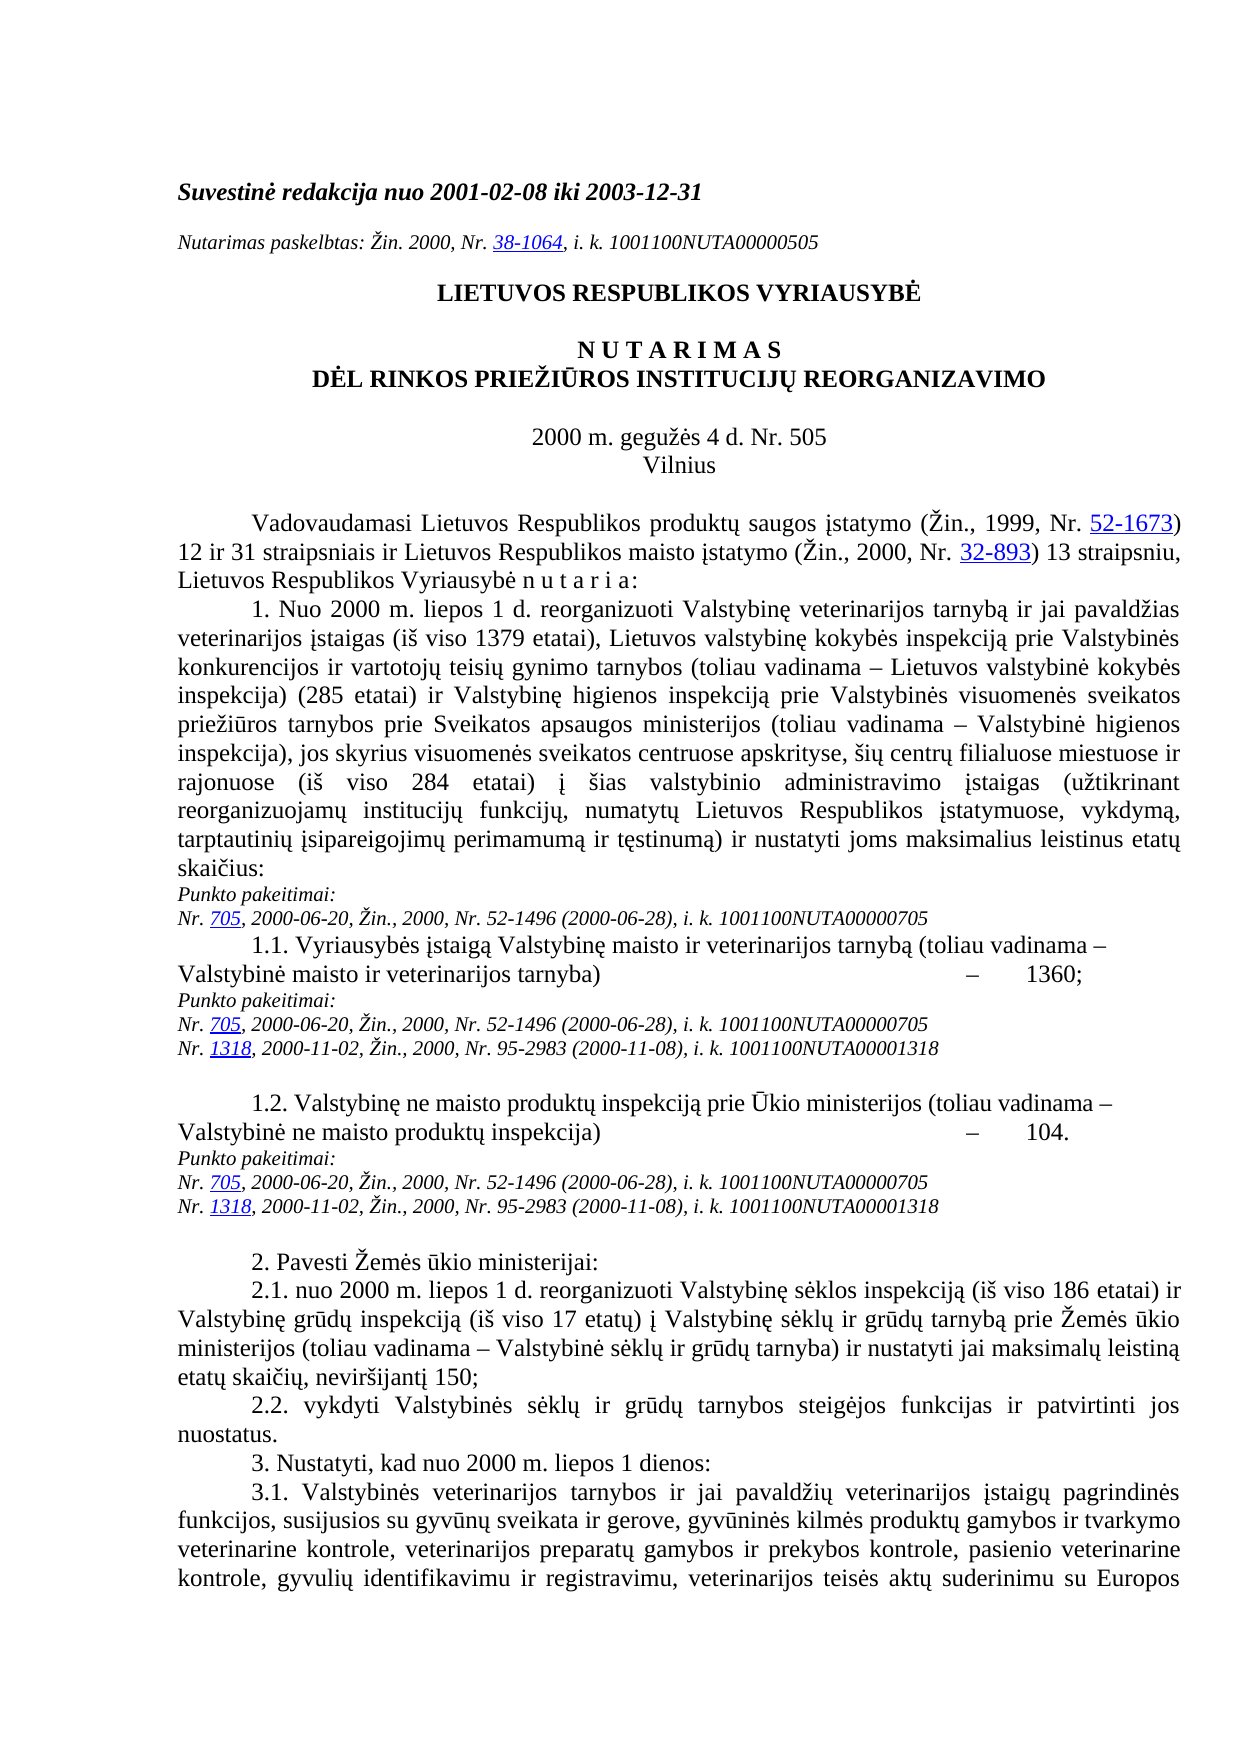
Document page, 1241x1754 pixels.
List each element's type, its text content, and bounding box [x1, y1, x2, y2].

text 1.1. Vyriausybės įstaigą Valstybinę maisto ir veterinarijos tarnybą (toliau vadinama – Valstybinė maisto ir veterinarijos tarnyba) – 1360; [177, 930, 1181, 987]
text Nutarimas paskelbtas: Žin. 2000, Nr. 38-1064, i. k. 1001100NUTA00000505 [177, 230, 1181, 254]
text Punkto pakeitimai: [177, 987, 1181, 1012]
text 1. Nuo 2000 m. liepos 1 d. reorganizuoti Valstybinę veterinarijos tarnybą ir jai pavaldžias veterinarijos įstaigas (iš viso 1379 etatai), Lietuvos valstybinę kokybės inspekciją prie Valstybinės konkurencijos ir vartotojų teisių gynimo tarnybos (toliau vadinama – Lietuvos valstybinė kokybės inspekcija) (285 etatai) ir Valstybinę higienos inspekciją prie Valstybinės visuomenės sveikatos priežiūros tarnybos prie Sveikatos apsaugos ministerijos (toliau vadinama – Valstybinė higienos inspekcija), jos skyrius visuomenės sveikatos centruose apskrityse, šių centrų filialuose miestuose ir rajonuose (iš viso 284 etatai) į šias valstybinio administravimo įstaigas (užtikrinant reorganizuojamų institucijų funkcijų, numatytų Lietuvos Respublikos įstatymuose, vykdymą, tarptautinių įsipareigojimų perimamumą ir tęstinumą) ir nustatyti joms maksimalius leistinus etatų skaičius: [177, 594, 1181, 882]
text Nr. 1318, 2000-11-02, Žin., 2000, Nr. 95-2983 (2000-11-08), i. k. 1001100NUTA00001318 [177, 1036, 1181, 1060]
text N U T A R I M A S [177, 336, 1181, 364]
text Vadovaudamasi Lietuvos Respublikos produktų saugos įstatymo (Žin., 1999, Nr. 52-1673) 12 ir 31 straipsniais ir Lietuvos Respublikos maisto įstatymo (Žin., 2000, Nr. 32-893) 13 straipsniu, Lietuvos Respublikos Vyriausybė nutaria: [177, 508, 1181, 594]
text Nr. 705, 2000-06-20, Žin., 2000, Nr. 52-1496 (2000-06-28), i. k. 1001100NUTA00000705 [177, 1170, 1181, 1194]
text DĖL RINKOS PRIEŽIŪROS INSTITUCIJŲ REORGANIZAVIMO [177, 364, 1181, 393]
text Suvestinė redakcija nuo 2001-02-08 iki 2003-12-31 [177, 177, 1181, 206]
text Punkto pakeitimai: [177, 1146, 1181, 1170]
text Nr. 705, 2000-06-20, Žin., 2000, Nr. 52-1496 (2000-06-28), i. k. 1001100NUTA00000705 [177, 1012, 1181, 1036]
text 3.1. Valstybinės veterinarijos tarnybos ir jai pavaldžių veterinarijos įstaigų pagrindinės funkcijos, susijusios su gyvūnų sveikata ir gerove, gyvūninės kilmės produktų gamybos ir tvarkymo veterinarine kontrole, veterinarijos preparatų gamybos ir prekybos kontrole, pasienio veterinarine kontrole, gyvulių identifikavimu ir registravimu, veterinarijos teisės aktų suderinimu su Europos [177, 1477, 1181, 1592]
text Nr. 705, 2000-06-20, Žin., 2000, Nr. 52-1496 (2000-06-28), i. k. 1001100NUTA00000705 [177, 906, 1181, 930]
text Punkto pakeitimai: [177, 882, 1181, 906]
text 2.2. vykdyti Valstybinės sėklų ir grūdų tarnybos steigėjos funkcijas ir patvirtinti jos nuostatus. [177, 1391, 1181, 1448]
text 1.2. Valstybinę ne maisto produktų inspekciją prie Ūkio ministerijos (toliau vadinama – Valstybinė ne maisto produktų inspekcija) – 104. [177, 1088, 1181, 1146]
text Nr. 1318, 2000-11-02, Žin., 2000, Nr. 95-2983 (2000-11-08), i. k. 1001100NUTA00001318 [177, 1194, 1181, 1218]
text 2.1. nuo 2000 m. liepos 1 d. reorganizuoti Valstybinę sėklos inspekciją (iš viso 186 etatai) ir Valstybinę grūdų inspekciją (iš viso 17 etatų) į Valstybinę sėklų ir grūdų tarnybą prie Žemės ūkio ministerijos (toliau vadinama – Valstybinė sėklų ir grūdų tarnyba) ir nustatyti jai maksimalų leistiną etatų skaičių, neviršijantį 150; [177, 1276, 1181, 1391]
text Vilnius [177, 451, 1181, 479]
text 3. Nustatyti, kad nuo 2000 m. liepos 1 dienos: [177, 1448, 1181, 1477]
text LIETUVOS RESPUBLIKOS VYRIAUSYBĖ [177, 278, 1181, 307]
text 2. Pavesti Žemės ūkio ministerijai: [177, 1247, 1181, 1276]
text 2000 m. gegužės 4 d. Nr. 505 [177, 422, 1181, 451]
